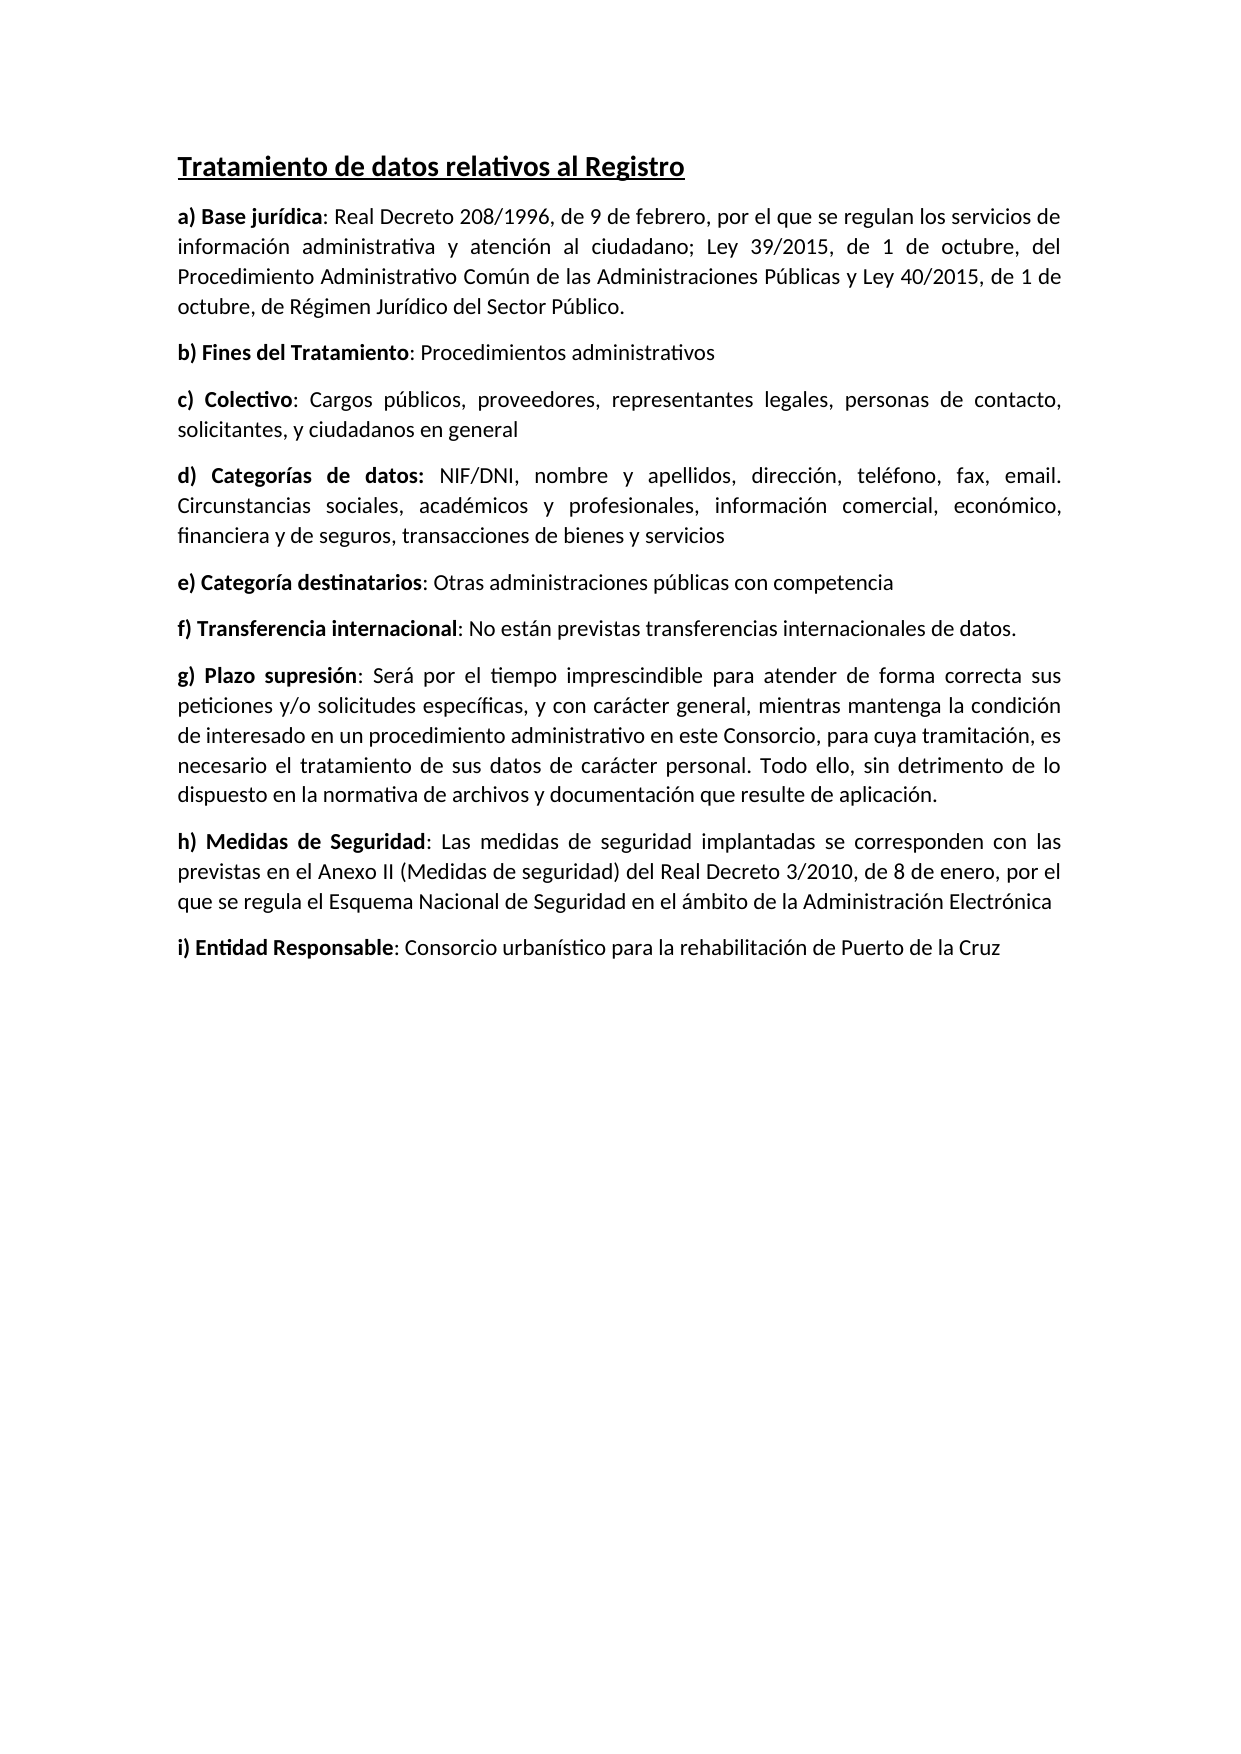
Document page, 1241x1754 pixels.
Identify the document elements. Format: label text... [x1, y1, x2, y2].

text i) Entidad Responsable: Consorcio urbanístico para la rehabilitación de Puerto de la Cruz [177, 933, 1063, 962]
text b) Fines del Tratamiento: Procedimientos administrativos [177, 338, 1063, 367]
text a) Base jurídica: Real Decreto 208/1996, de 9 de febrero, por el que se regulan los servicios de información administrativa y atención al ciudadano; Ley 39/2015, de 1 de octubre, del Procedimiento Administrativo Común de las Administraciones Públicas y Ley 40/2015, de 1 de octubre, de Régimen Jurídico del Sector Público. [177, 202, 1063, 320]
text f) Transferencia internacional: No están previstas transferencias internacionales de datos. [177, 614, 1063, 642]
text c) Colectivo: Cargos públicos, proveedores, representantes legales, personas de contacto, solicitantes, y ciudadanos en general [177, 385, 1063, 443]
text g) Plazo supresión: Será por el tiempo imprescindible para atender de forma correcta sus peticiones y/o solicitudes específicas, y con carácter general, mientras mantenga la condición de interesado en un procedimiento administrativo en este Consorcio, para cuya tramitación, es necesario el tratamiento de sus datos de carácter personal. Todo ello, sin detrimento de lo dispuesto en la normativa de archivos y documentación que resulte de aplicación. [177, 661, 1063, 809]
text Tratamiento de datos relativos al Registro [177, 148, 1063, 183]
text d) Categorías de datos: NIF/DNI, nombre y apellidos, dirección, teléfono, fax, email. Circunstancias sociales, académicos y profesionales, información comercial, económico, financiera y de seguros, transacciones de bienes y servicios [177, 462, 1063, 549]
text e) Categoría destinatarios: Otras administraciones públicas con competencia [177, 568, 1063, 596]
text h) Medidas de Seguridad: Las medidas de seguridad implantadas se corresponden con las previstas en el Anexo II (Medidas de seguridad) del Real Decreto 3/2010, de 8 de enero, por el que se regula el Esquema Nacional de Seguridad en el ámbito de la Administración Electrónica [177, 827, 1063, 915]
